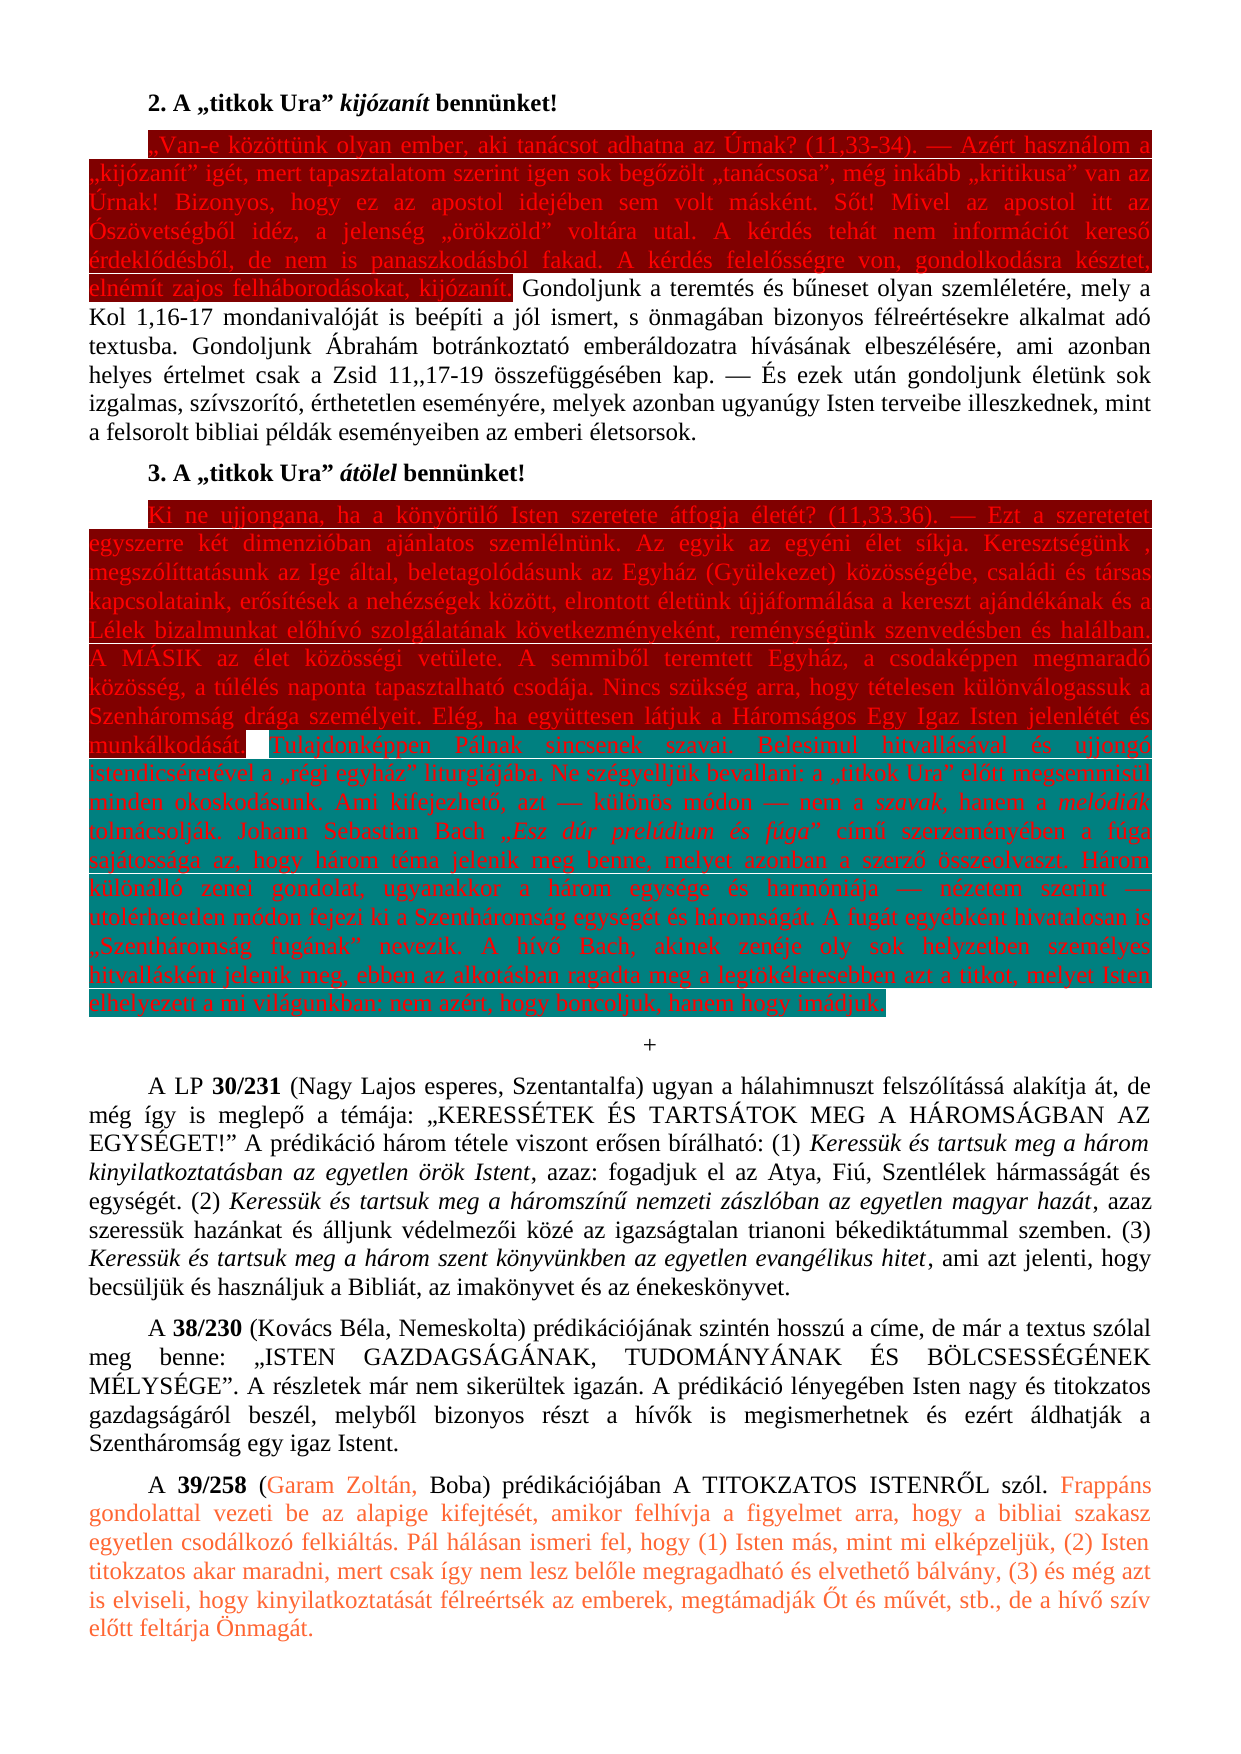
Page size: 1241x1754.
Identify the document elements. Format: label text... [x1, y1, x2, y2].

text A 38/230 (Kovács Béla, Nemeskolta) prédikációjának szintén hosszú a címe, de már a textus szólal meg benne: „ISTEN GAZDAGSÁGÁNAK, TUDOMÁNYÁNAK ÉS BÖLCSESSÉGÉNEK MÉLYSÉGE”. A részletek már nem sikerültek igazán. A prédikáció lényegében Isten nagy és titokzatos gazdagságáról beszél, melyből bizonyos részt a hívők is megismerhetnek és ezért áldhatják a Szentháromság egy igaz Istent. [88, 1313, 1152, 1457]
text 2. A „titkok Ura” kijózanít bennünket! [88, 88, 1152, 117]
text 3. A „titkok Ura” átölel bennünket! [88, 458, 1152, 487]
text A 39/258 (Garam Zoltán, Boba) prédikációjában A TITOKZATOS ISTENRŐL szól. Frappáns gondolattal vezeti be az alapige kifejtését, amikor felhívja a figyelmet arra, hogy a bibliai szakasz egyetlen csodálkozó felkiáltás. Pál hálásan ismeri fel, hogy (1) Isten más, mint mi elképzeljük, (2) Isten titokzatos akar maradni, mert csak így nem lesz belőle megragadható és elvethető bálvány, (3) és még azt is elviseli, hogy kinyilatkoztatását félreértsék az emberek, megtámadják Őt és művét, stb., de a hívő szív előtt feltárja Önmagát. [88, 1470, 1152, 1642]
text + [88, 1030, 1152, 1058]
text Ki ne ujjongana, ha a könyörülő Isten szeretete átfogja életét? (11,33.36). ― Ezt a szeretetet egyszerre két dimenzióban ajánlatos szemlélnünk. Az egyik az egyéni élet síkja. Keresztségünk , megszólíttatásunk az Ige által, beletagolódásunk az Egyház (Gyülekezet) közösségébe, családi és társas kapcsolataink, erősítések a nehézségek között, elrontott életünk újjáformálása a kereszt ajándékának és a Lélek bizalmunkat előhívó szolgálatának következményeként, reménységünk szenvedésben és halálban. A MÁSIK az élet közösségi vetülete. A semmiből teremtett Egyház, a csodaképpen megmaradó közösség, a túlélés naponta tapasztalható csodája. Nincs szükség arra, hogy tételesen különválogassuk a Szenháromság drága személyeit. Elég, ha együttesen látjuk a Háromságos Egy Igaz Isten jelenlétét és munkálkodását. Tulajdonképpen Pálnak sincsenek szavai. Belesimul hitvallásával és ujjongó istendicséretével a „régi egyház” liturgiájába. Ne szégyelljük bevallani: a „titkok Ura” előtt megsemmisül minden okoskodásunk. Ami kifejezhető, azt ― különös módon ― nem a szavak, hanem a melódiák tolmácsolják. Johann Sebastian Bach „Esz dúr prelúdium és fúga” című szerzeményében a fúga sajátossága az, hogy három téma jelenik meg benne, melyet azonban a szerző összeolvaszt. Három különálló zenei gondolat, ugyanakkor a három egysége és harmóniája ― nézetem szerint ― utolérhetetlen módon fejezi ki a Szentháromság egységét és háromságát. A fugát egyébként hivatalosan is „Szentháromság fugának” nevezik. A hívő Bach, akinek zenéje oly sok helyzetben személyes hitvallásként jelenik meg, ebben az alkotásban ragadta meg a legtökéletesebben azt a titkot, melyet Isten elhelyezett a mi világunkban: nem azért, hogy boncoljuk, hanem hogy imádjuk. [88, 500, 1152, 1017]
text A LP 30/231 (Nagy Lajos esperes, Szentantalfa) ugyan a hálahimnuszt felszólítássá alakítja át, de még így is meglepő a témája: „KERESSÉTEK ÉS TARTSÁTOK MEG A HÁROMSÁGBAN AZ EGYSÉGET!” A prédikáció három tétele viszont erősen bírálható: (1) Keressük és tartsuk meg a három kinyilatkoztatásban az egyetlen örök Istent, azaz: fogadjuk el az Atya, Fiú, Szentlélek hármasságát és egységét. (2) Keressük és tartsuk meg a háromszínű nemzeti zászlóban az egyetlen magyar hazát, azaz szeressük hazánkat és álljunk védelmezői közé az igazságtalan trianoni békediktátummal szemben. (3) Keressük és tartsuk meg a három szent könyvünkben az egyetlen evangélikus hitet, ami azt jelenti, hogy becsüljük és használjuk a Bibliát, az imakönyvet és az énekeskönyvet. [88, 1071, 1152, 1301]
text „Van‑e közöttünk olyan ember, aki tanácsot adhatna az Úrnak? (11,33-34). ― Azért használom a „kijózanít” igét, mert tapasztalatom szerint igen sok begőzölt „tanácsosa”, még inkább „kritikusa” van az Úrnak! Bizonyos, hogy ez az apostol idejében sem volt másként. Sőt! Mivel az apostol itt az Ószövetségből idéz, a jelenség „örökzöld” voltára utal. A kérdés tehát nem információt kereső érdeklődésből, de nem is panaszkodásból fakad. A kérdés felelősségre von, gondolkodásra késztet, elnémít zajos felháborodásokat, kijózanít. Gondoljunk a teremtés és bűneset olyan szemléletére, mely a Kol 1,16-17 mondanivalóját is beépíti a jól ismert, s önmagában bizonyos félreértésekre alkalmat adó textusba. Gondoljunk Ábrahám botránkoztató emberáldozatra hívásának elbeszélésére, ami azonban helyes értelmet csak a Zsid 11,,17-19 összefüggésében kap. ― És ezek után gondoljunk életünk sok izgalmas, szívszorító, érthetetlen eseményére, melyek azonban ugyanúgy Isten terveibe illeszkednek, mint a felsorolt bibliai példák eseményeiben az emberi életsorsok. [88, 130, 1152, 446]
